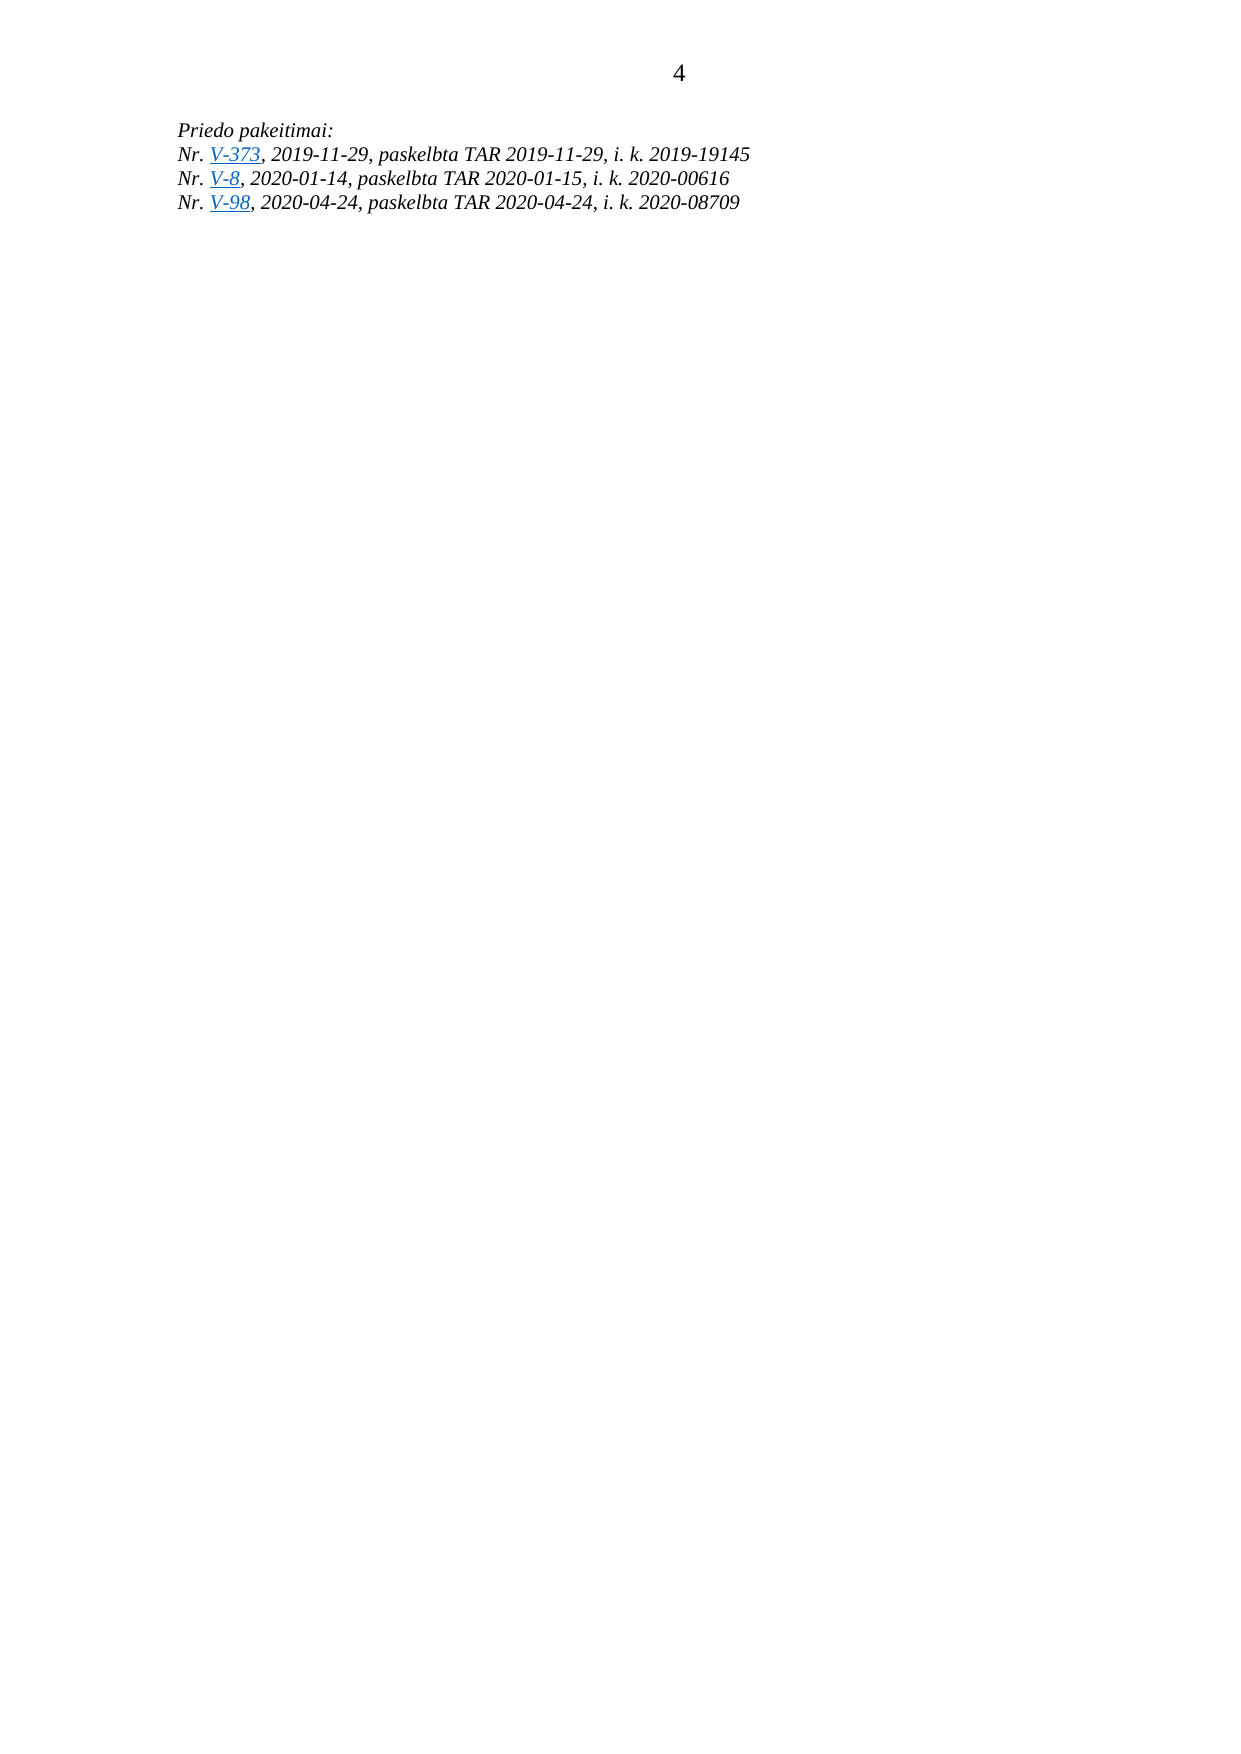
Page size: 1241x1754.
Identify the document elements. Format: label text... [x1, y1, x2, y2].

text Nr. V-8, 2020-01-14, paskelbta TAR 2020-01-15, i. k. 2020-00616 [177, 166, 1181, 190]
text Priedo pakeitimai: [177, 118, 1181, 142]
text Nr. V-373, 2019-11-29, paskelbta TAR 2019-11-29, i. k. 2019-19145 [177, 142, 1181, 166]
text Nr. V-98, 2020-04-24, paskelbta TAR 2020-04-24, i. k. 2020-08709 [177, 190, 1181, 214]
